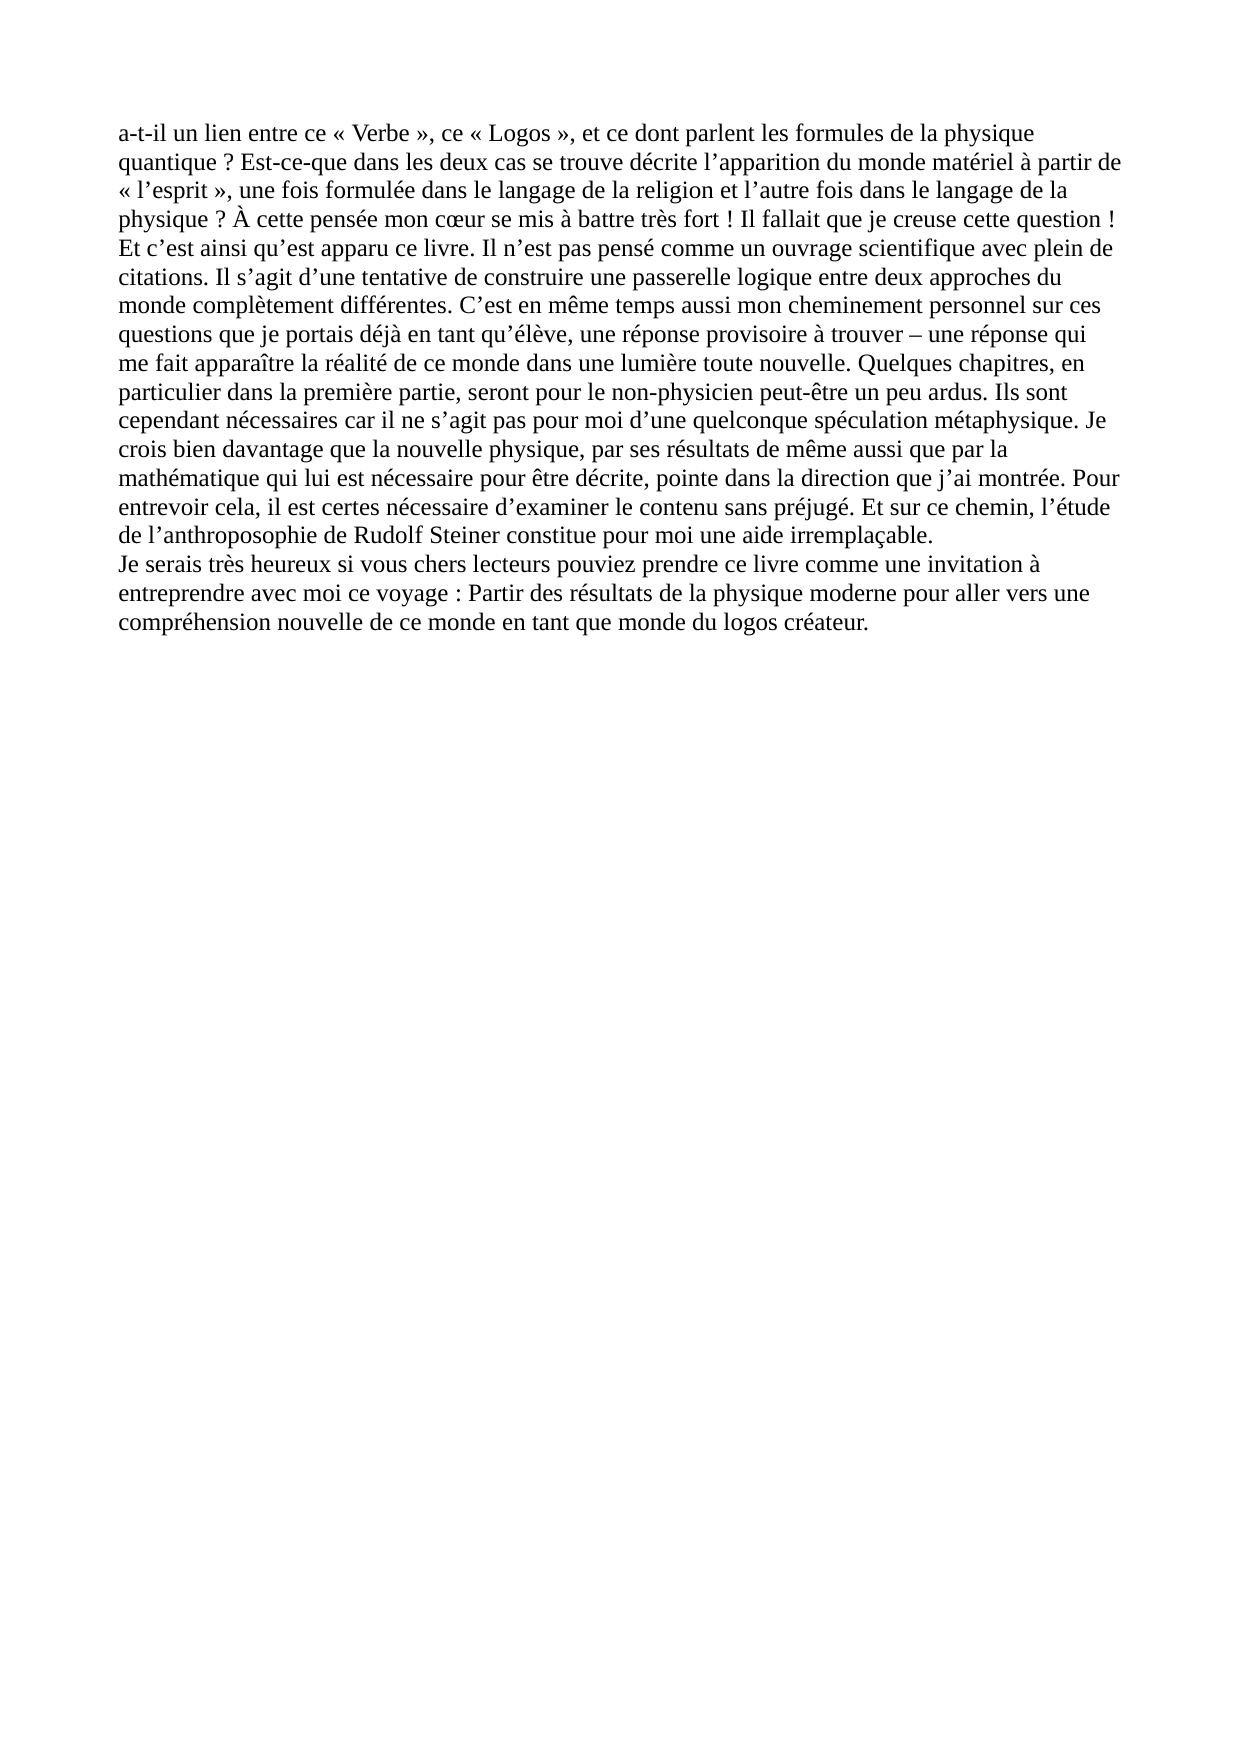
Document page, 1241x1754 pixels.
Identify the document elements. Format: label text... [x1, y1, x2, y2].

text Je serais très heureux si vous chers lecteurs pouviez prendre ce livre comme une invitation à entreprendre avec moi ce voyage : Partir des résultats de la physique moderne pour aller vers une compréhension nouvelle de ce monde en tant que monde du logos créateur. [118, 549, 1122, 636]
text a-t-il un lien entre ce « Verbe », ce « Logos », et ce dont parlent les formules de la physique quantique ? Est-ce-que dans les deux cas se trouve décrite l’apparition du monde matériel à partir de « l’esprit », une fois formulée dans le langage de la religion et l’autre fois dans le langage de la physique ? À cette pensée mon cœur se mis à battre très fort ! Il fallait que je creuse cette question ! [118, 118, 1122, 233]
text Et c’est ainsi qu’est apparu ce livre. Il n’est pas pensé comme un ouvrage scientifique avec plein de citations. Il s’agit d’une tentative de construire une passerelle logique entre deux approches du monde complètement différentes. C’est en même temps aussi mon cheminement personnel sur ces questions que je portais déjà en tant qu’élève, une réponse provisoire à trouver – une réponse qui me fait apparaître la réalité de ce monde dans une lumière toute nouvelle. Quelques chapitres, en particulier dans la première partie, seront pour le non-physicien peut-être un peu ardus. Ils sont cependant nécessaires car il ne s’agit pas pour moi d’une quelconque spéculation métaphysique. Je crois bien davantage que la nouvelle physique, par ses résultats de même aussi que par la mathématique qui lui est nécessaire pour être décrite, pointe dans la direction que j’ai montrée. Pour entrevoir cela, il est certes nécessaire d’examiner le contenu sans préjugé. Et sur ce chemin, l’étude de l’anthroposophie de Rudolf Steiner constitue pour moi une aide irremplaçable. [118, 233, 1122, 549]
